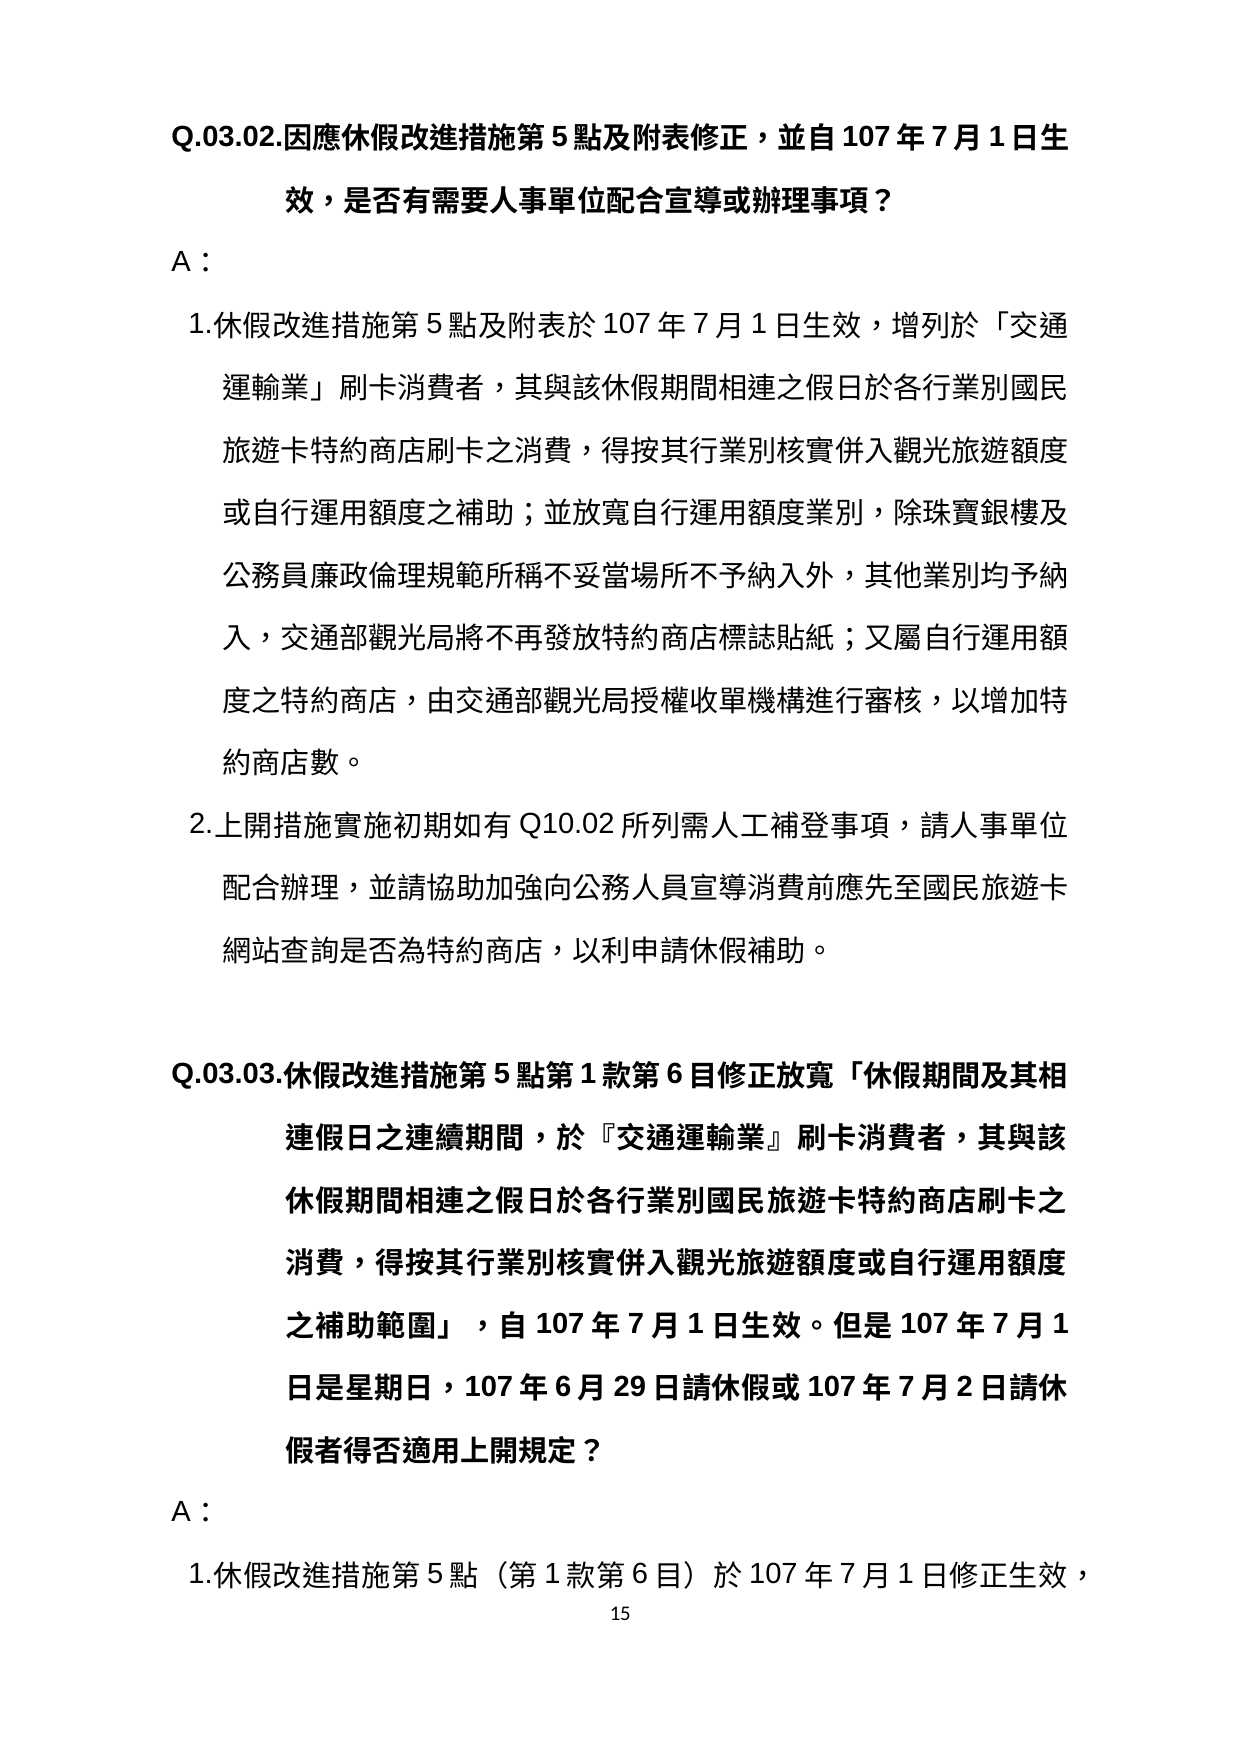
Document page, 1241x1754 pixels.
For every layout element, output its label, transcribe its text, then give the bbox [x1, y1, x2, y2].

text Q.03.03.休假改進措施第5點第1款第6目修正放寬「休假期間及其相連假日之連續期間，於『交通運輸業』刷卡消費者，其與該休假期間相連之假日於各行業別國民旅遊卡特約商店刷卡之消費，得按其行業別核實併入觀光旅遊額度或自行運用額度之補助範圍」，自107年7月1日生效。但是107年7月1日是星期日，107年6月29日請休假或107年7月2日請休假者得否適用上開規定？ [171, 1032, 1069, 1469]
text A： [171, 1469, 1069, 1532]
text 1.休假改進措施第5點及附表於107年7月1日生效，增列於「交通運輸業」刷卡消費者，其與該休假期間相連之假日於各行業別國民旅遊卡特約商店刷卡之消費，得按其行業別核實併入觀光旅遊額度或自行運用額度之補助；並放寬自行運用額度業別，除珠寶銀樓及公務員廉政倫理規範所稱不妥當場所不予納入外，其他業別均予納入，交通部觀光局將不再發放特約商店標誌貼紙；又屬自行運用額度之特約商店，由交通部觀光局授權收單機構進行審核，以增加特約商店數。 [171, 282, 1069, 782]
text A： [171, 219, 1069, 282]
text 2.上開措施實施初期如有Q10.02所列需人工補登事項，請人事單位配合辦理，並請協助加強向公務人員宣導消費前應先至國民旅遊卡網站查詢是否為特約商店，以利申請休假補助。 [171, 782, 1069, 969]
text 1.休假改進措施第5點（第1款第6目）於107年7月1日修正生效，放寬休假期間及其相連假日之連續期間，於「交通運輸業」刷卡消費者，其與該休假期間相連之假日於各行業別國民旅遊卡特約商店刷卡之消費，得按其行業別核實併入觀光旅遊額度或自行運用額度之補助範圍。 [171, 1532, 1069, 1594]
text Q.03.02.因應休假改進措施第5點及附表修正，並自107年7月1日生效，是否有需要人事單位配合宣導或辦理事項？ [171, 94, 1069, 219]
